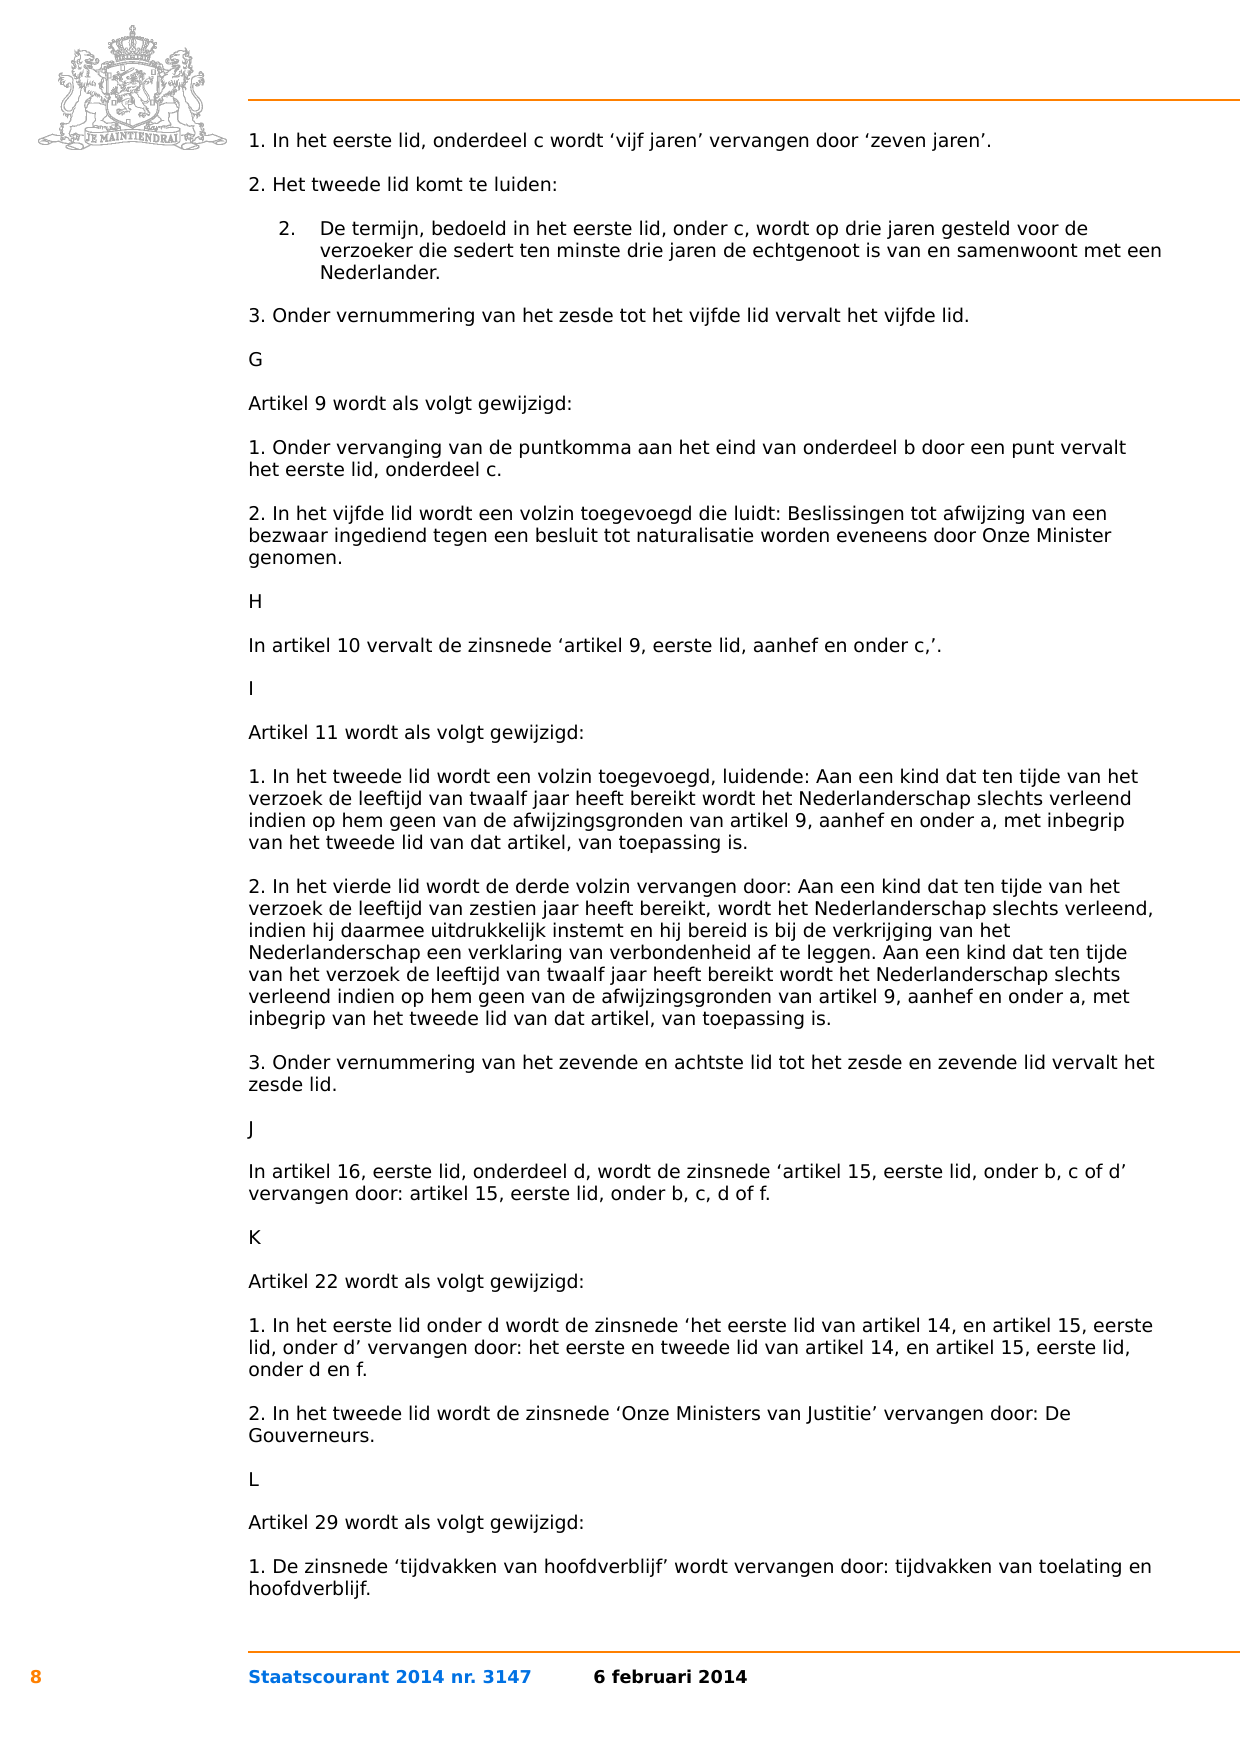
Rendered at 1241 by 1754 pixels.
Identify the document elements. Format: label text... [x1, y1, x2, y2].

picture [38, 25, 227, 150]
text 1. Onder vervanging van de puntkomma aan het eind van onderdeel b door een punt vervalt het eerste lid, onderdeel c. [248, 437, 1163, 481]
text K [248, 1227, 1163, 1249]
text 2. In het tweede lid wordt de zinsnede ‘Onze Ministers van Justitie’ vervangen door: De Gouverneurs. [248, 1403, 1163, 1447]
text 2. In het vijfde lid wordt een volzin toegevoegd die luidt: Beslissingen tot afwijzing van een bezwaar ingediend tegen een besluit tot naturalisatie worden eveneens door Onze Minister genomen. [248, 503, 1163, 569]
text 1. In het eerste lid onder d wordt de zinsnede ‘het eerste lid van artikel 14, en artikel 15, eerste lid, onder d’ vervangen door: het eerste en tweede lid van artikel 14, en artikel 15, eerste lid, onder d en f. [248, 1315, 1163, 1381]
text 1. De zinsnede ‘tijdvakken van hoofdverblijf’ wordt vervangen door: tijdvakken van toelating en hoofdverblijf. [248, 1556, 1163, 1600]
text In artikel 16, eerste lid, onderdeel d, wordt de zinsnede ‘artikel 15, eerste lid, onder b, c of d’ vervangen door: artikel 15, eerste lid, onder b, c, d of f. [248, 1161, 1163, 1205]
text 2. In het vierde lid wordt de derde volzin vervangen door: Aan een kind dat ten tijde van het verzoek de leeftijd van zestien jaar heeft bereikt, wordt het Nederlanderschap slechts verleend, indien hij daarmee uitdrukkelijk instemt en hij bereid is bij de verkrijging van het Nederlanderschap een verklaring van verbondenheid af te leggen. Aan een kind dat ten tijde van het verzoek de leeftijd van twaalf jaar heeft bereikt wordt het Nederlanderschap slechts verleend indien op hem geen van de afwijzingsgronden van artikel 9, aanhef en onder a, met inbegrip van het tweede lid van dat artikel, van toepassing is. [248, 876, 1163, 1030]
text G [248, 349, 1163, 371]
text Artikel 9 wordt als volgt gewijzigd: [248, 393, 1163, 415]
text 3. Onder vernummering van het zesde tot het vijfde lid vervalt het vijfde lid. [248, 305, 1163, 327]
text 3. Onder vernummering van het zevende en achtste lid tot het zesde en zevende lid vervalt het zesde lid. [248, 1052, 1163, 1096]
text H [248, 591, 1163, 613]
text 2. De termijn, bedoeld in het eerste lid, onder c, wordt op drie jaren gesteld voor de verzoeker die sedert ten minste drie jaren de echtgenoot is van en samenwoont met een Nederlander. [278, 218, 1163, 283]
text I [248, 678, 1163, 700]
text 1. In het tweede lid wordt een volzin toegevoegd, luidende: Aan een kind dat ten tijde van het verzoek de leeftijd van twaalf jaar heeft bereikt wordt het Nederlanderschap slechts verleend indien op hem geen van de afwijzingsgronden van artikel 9, aanhef en onder a, met inbegrip van het tweede lid van dat artikel, van toepassing is. [248, 766, 1163, 854]
text J [248, 1117, 1163, 1139]
text Artikel 22 wordt als volgt gewijzigd: [248, 1271, 1163, 1293]
text Artikel 11 wordt als volgt gewijzigd: [248, 722, 1163, 744]
text Artikel 29 wordt als volgt gewijzigd: [248, 1512, 1163, 1534]
text L [248, 1468, 1163, 1490]
text In artikel 10 vervalt de zinsnede ‘artikel 9, eerste lid, aanhef en onder c,’. [248, 634, 1163, 656]
text 1. In het eerste lid, onderdeel c wordt ‘vijf jaren’ vervangen door ‘zeven jaren’. [248, 130, 1163, 152]
text 2. Het tweede lid komt te luiden: [248, 174, 1163, 196]
